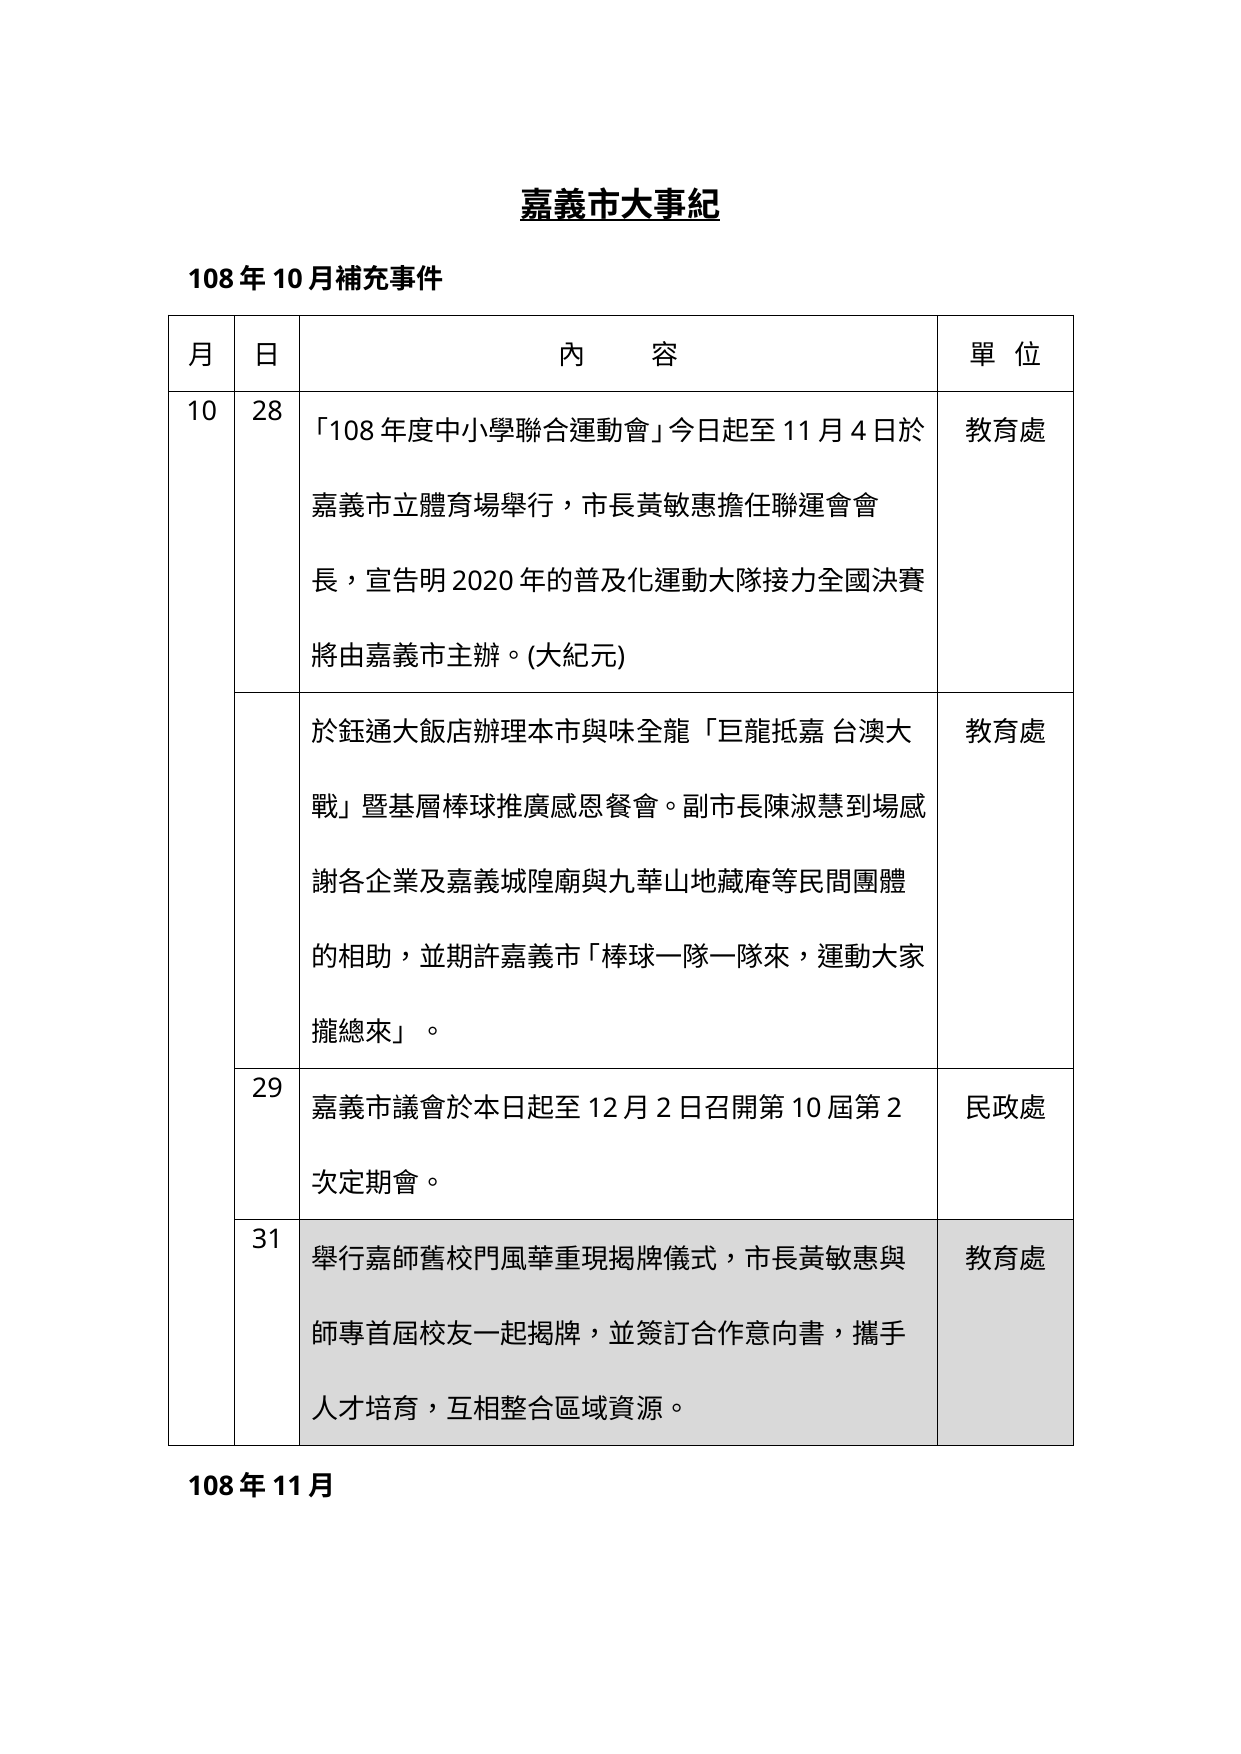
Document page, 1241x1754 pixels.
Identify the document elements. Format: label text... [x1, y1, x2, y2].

table_cell 31 [235, 1220, 299, 1445]
text 108年11月 [187, 1446, 1053, 1521]
text 嘉義市大事紀 [187, 164, 1053, 239]
table_cell 民政處 [938, 1069, 1073, 1219]
table_header 單 位 [938, 316, 1073, 391]
text 108年10月補充事件 [187, 239, 1053, 314]
table_cell 29 [235, 1069, 299, 1219]
table_cell 教育處 [938, 693, 1073, 1068]
table_cell [235, 693, 299, 1068]
table_cell 28 [235, 392, 299, 692]
table_header 內 容 [300, 316, 937, 391]
table_cell 「108年度中小學聯合運動會」今日起至11月4日於嘉義市立體育場舉行，市長黃敏惠擔任聯運會會長，宣告明2020年的普及化運動大隊接力全國決賽將由嘉義市主辦。(大紀元) [300, 392, 937, 692]
table_cell 嘉義市議會於本日起至12月2日召開第10屆第2次定期會。 [300, 1069, 937, 1219]
table_header 月 [169, 316, 234, 391]
table_cell 教育處 [938, 1220, 1073, 1445]
table_cell 教育處 [938, 392, 1073, 692]
table_cell 舉行嘉師舊校門風華重現揭牌儀式，市長黃敏惠與師專首屆校友一起揭牌，並簽訂合作意向書，攜手人才培育，互相整合區域資源。 [300, 1220, 937, 1445]
table_cell 10 [169, 392, 234, 1445]
table_header 日 [235, 316, 299, 391]
table_cell 於鈺通大飯店辦理本市與味全龍「巨龍抵嘉 台澳大戰」暨基層棒球推廣感恩餐會。副市長陳淑慧到場感謝各企業及嘉義城隍廟與九華山地藏庵等民間團體的相助，並期許嘉義市「棒球一隊一隊來，運動大家攏總來」。 [300, 693, 937, 1068]
